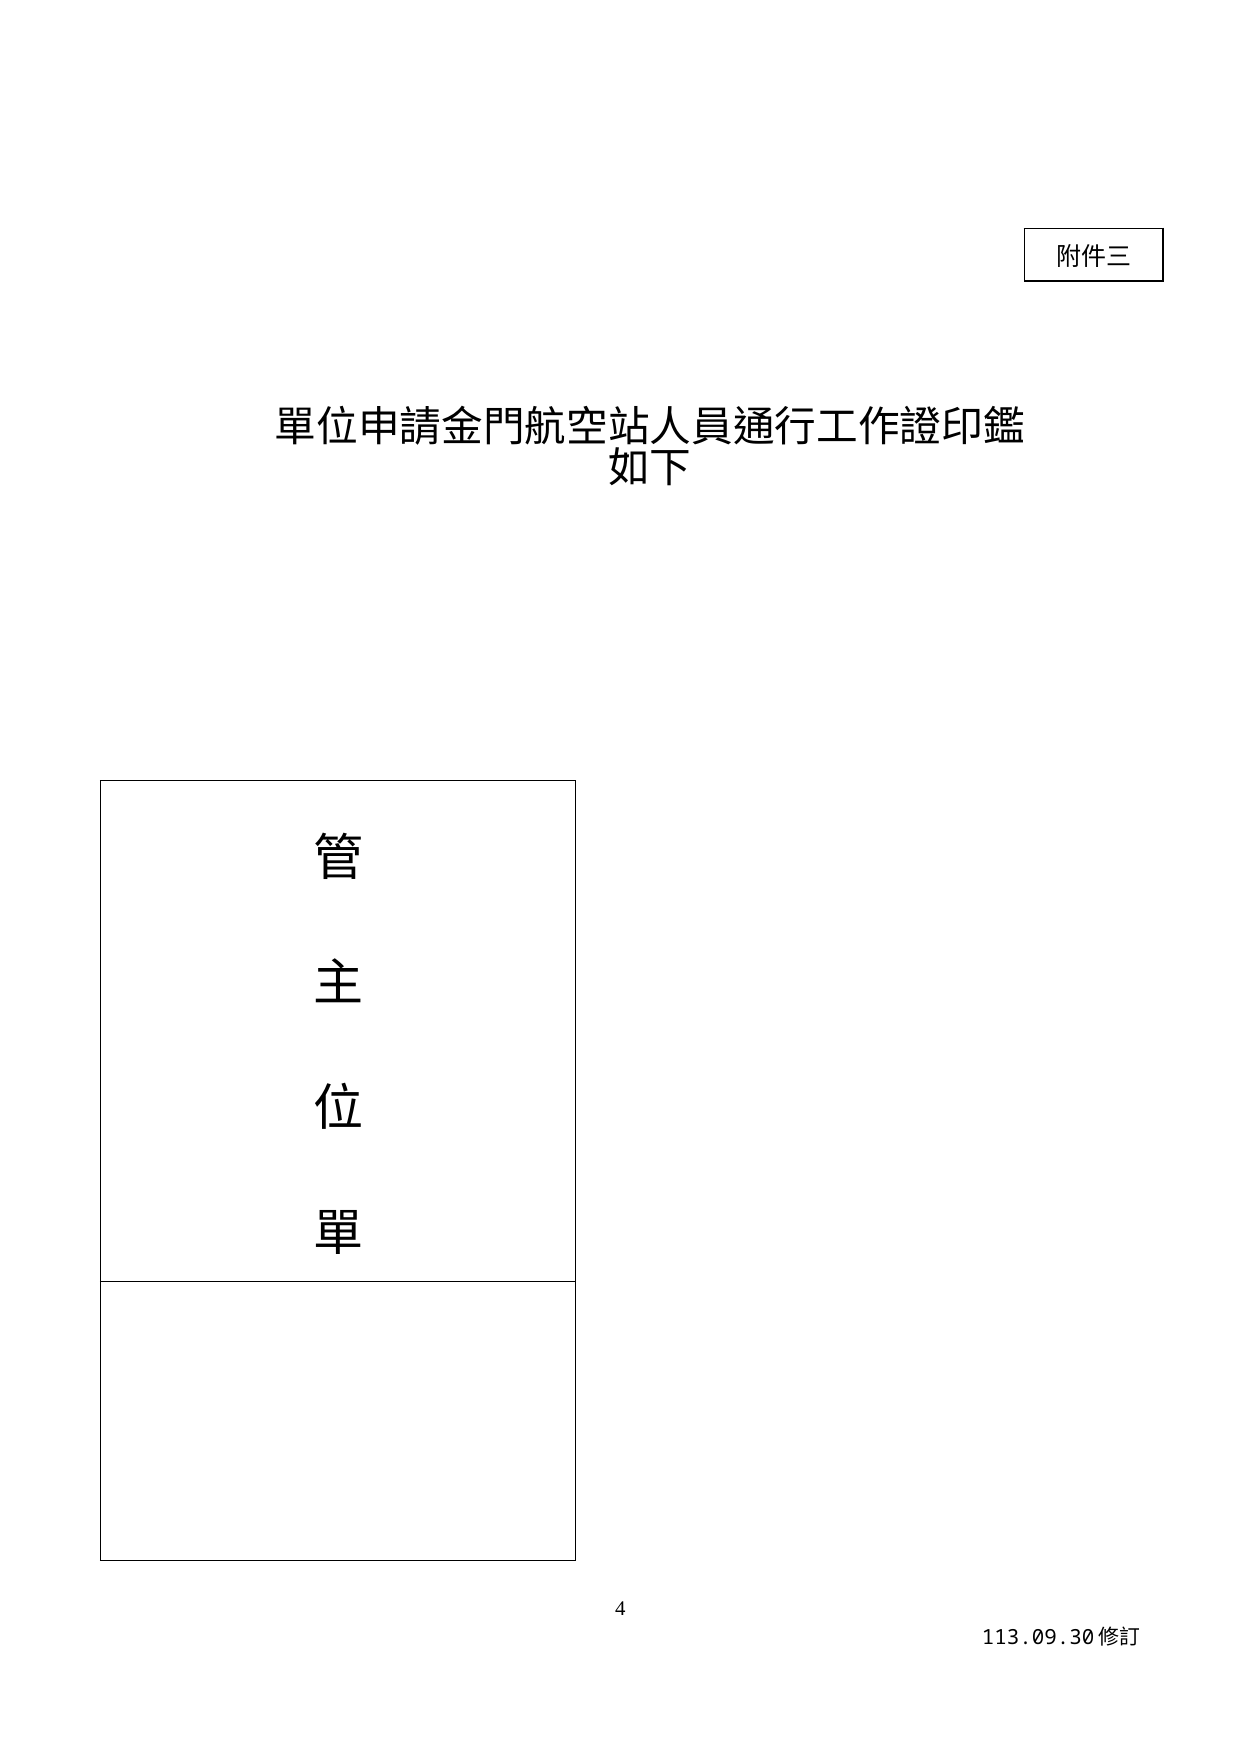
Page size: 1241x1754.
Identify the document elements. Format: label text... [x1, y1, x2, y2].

table_cell [101, 1282, 575, 1560]
text 單位申請金門航空站人員通行工作證印鑑 [148, 408, 1151, 449]
text 附件三 [1040, 237, 1147, 273]
table_header 管 主 位 單 [101, 781, 575, 1281]
text 如下 [148, 449, 1151, 491]
